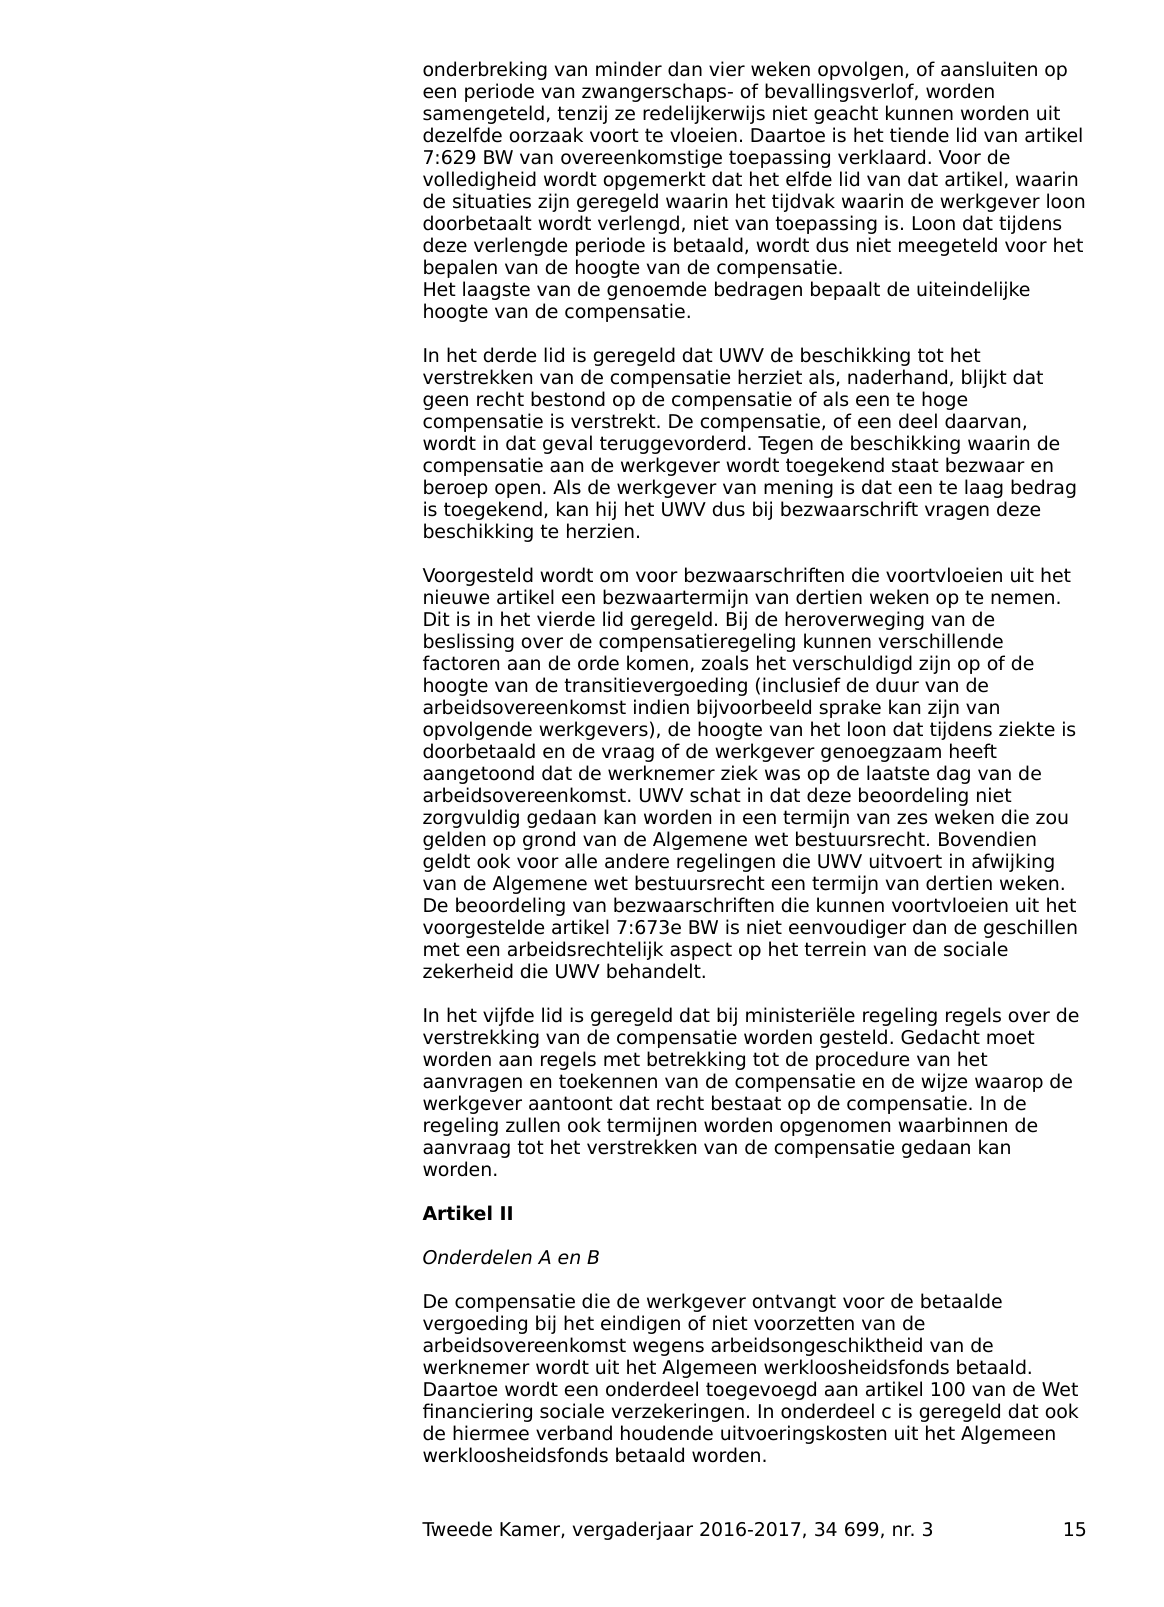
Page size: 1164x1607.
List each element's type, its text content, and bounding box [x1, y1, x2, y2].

text Het laagste van de genoemde bedragen bepaalt de uiteindelijke hoogte van de compensatie. [422, 279, 1087, 323]
text onderbreking van minder dan vier weken opvolgen, of aansluiten op een periode van zwangerschaps- of bevallingsverlof, worden samengeteld, tenzij ze redelijkerwijs niet geacht kunnen worden uit dezelfde oorzaak voort te vloeien. Daartoe is het tiende lid van artikel 7:629 BW van overeenkomstige toepassing verklaard. Voor de volledigheid wordt opgemerkt dat het elfde lid van dat artikel, waarin de situaties zijn geregeld waarin het tijdvak waarin de werkgever loon doorbetaalt wordt verlengd, niet van toepassing is. Loon dat tijdens deze verlengde periode is betaald, wordt dus niet meegeteld voor het bepalen van de hoogte van de compensatie. [422, 59, 1087, 279]
subtitle Onderdelen A en B [422, 1247, 1087, 1269]
text Voorgesteld wordt om voor bezwaarschriften die voortvloeien uit het nieuwe artikel een bezwaartermijn van dertien weken op te nemen. Dit is in het vierde lid geregeld. Bij de heroverweging van de beslissing over de compensatieregeling kunnen verschillende factoren aan de orde komen, zoals het verschuldigd zijn op of de hoogte van de transitievergoeding (inclusief de duur van de arbeidsovereenkomst indien bijvoorbeeld sprake kan zijn van opvolgende werkgevers), de hoogte van het loon dat tijdens ziekte is doorbetaald en de vraag of de werkgever genoegzaam heeft aangetoond dat de werknemer ziek was op de laatste dag van de arbeidsovereenkomst. UWV schat in dat deze beoordeling niet zorgvuldig gedaan kan worden in een termijn van zes weken die zou gelden op grond van de Algemene wet bestuursrecht. Bovendien geldt ook voor alle andere regelingen die UWV uitvoert in afwijking van de Algemene wet bestuursrecht een termijn van dertien weken. De beoordeling van bezwaarschriften die kunnen voortvloeien uit het voorgestelde artikel 7:673e BW is niet eenvoudiger dan de geschillen met een arbeidsrechtelijk aspect op het terrein van de sociale zekerheid die UWV behandelt. [422, 565, 1087, 983]
text In het vijfde lid is geregeld dat bij ministeriële regeling regels over de verstrekking van de compensatie worden gesteld. Gedacht moet worden aan regels met betrekking tot de procedure van het aanvragen en toekennen van de compensatie en de wijze waarop de werkgever aantoont dat recht bestaat op de compensatie. In de regeling zullen ook termijnen worden opgenomen waarbinnen de aanvraag tot het verstrekken van de compensatie gedaan kan worden. [422, 1005, 1087, 1181]
text In het derde lid is geregeld dat UWV de beschikking tot het verstrekken van de compensatie herziet als, naderhand, blijkt dat geen recht bestond op de compensatie of als een te hoge compensatie is verstrekt. De compensatie, of een deel daarvan, wordt in dat geval teruggevorderd. Tegen de beschikking waarin de compensatie aan de werkgever wordt toegekend staat bezwaar en beroep open. Als de werkgever van mening is dat een te laag bedrag is toegekend, kan hij het UWV dus bij bezwaarschrift vragen deze beschikking te herzien. [422, 345, 1087, 543]
subtitle Artikel II [422, 1203, 1087, 1225]
text De compensatie die de werkgever ontvangt voor de betaalde vergoeding bij het eindigen of niet voorzetten van de arbeidsovereenkomst wegens arbeidsongeschiktheid van de werknemer wordt uit het Algemeen werkloosheidsfonds betaald. Daartoe wordt een onderdeel toegevoegd aan artikel 100 van de Wet financiering sociale verzekeringen. In onderdeel c is geregeld dat ook de hiermee verband houdende uitvoeringskosten uit het Algemeen werkloosheidsfonds betaald worden. [422, 1291, 1087, 1467]
